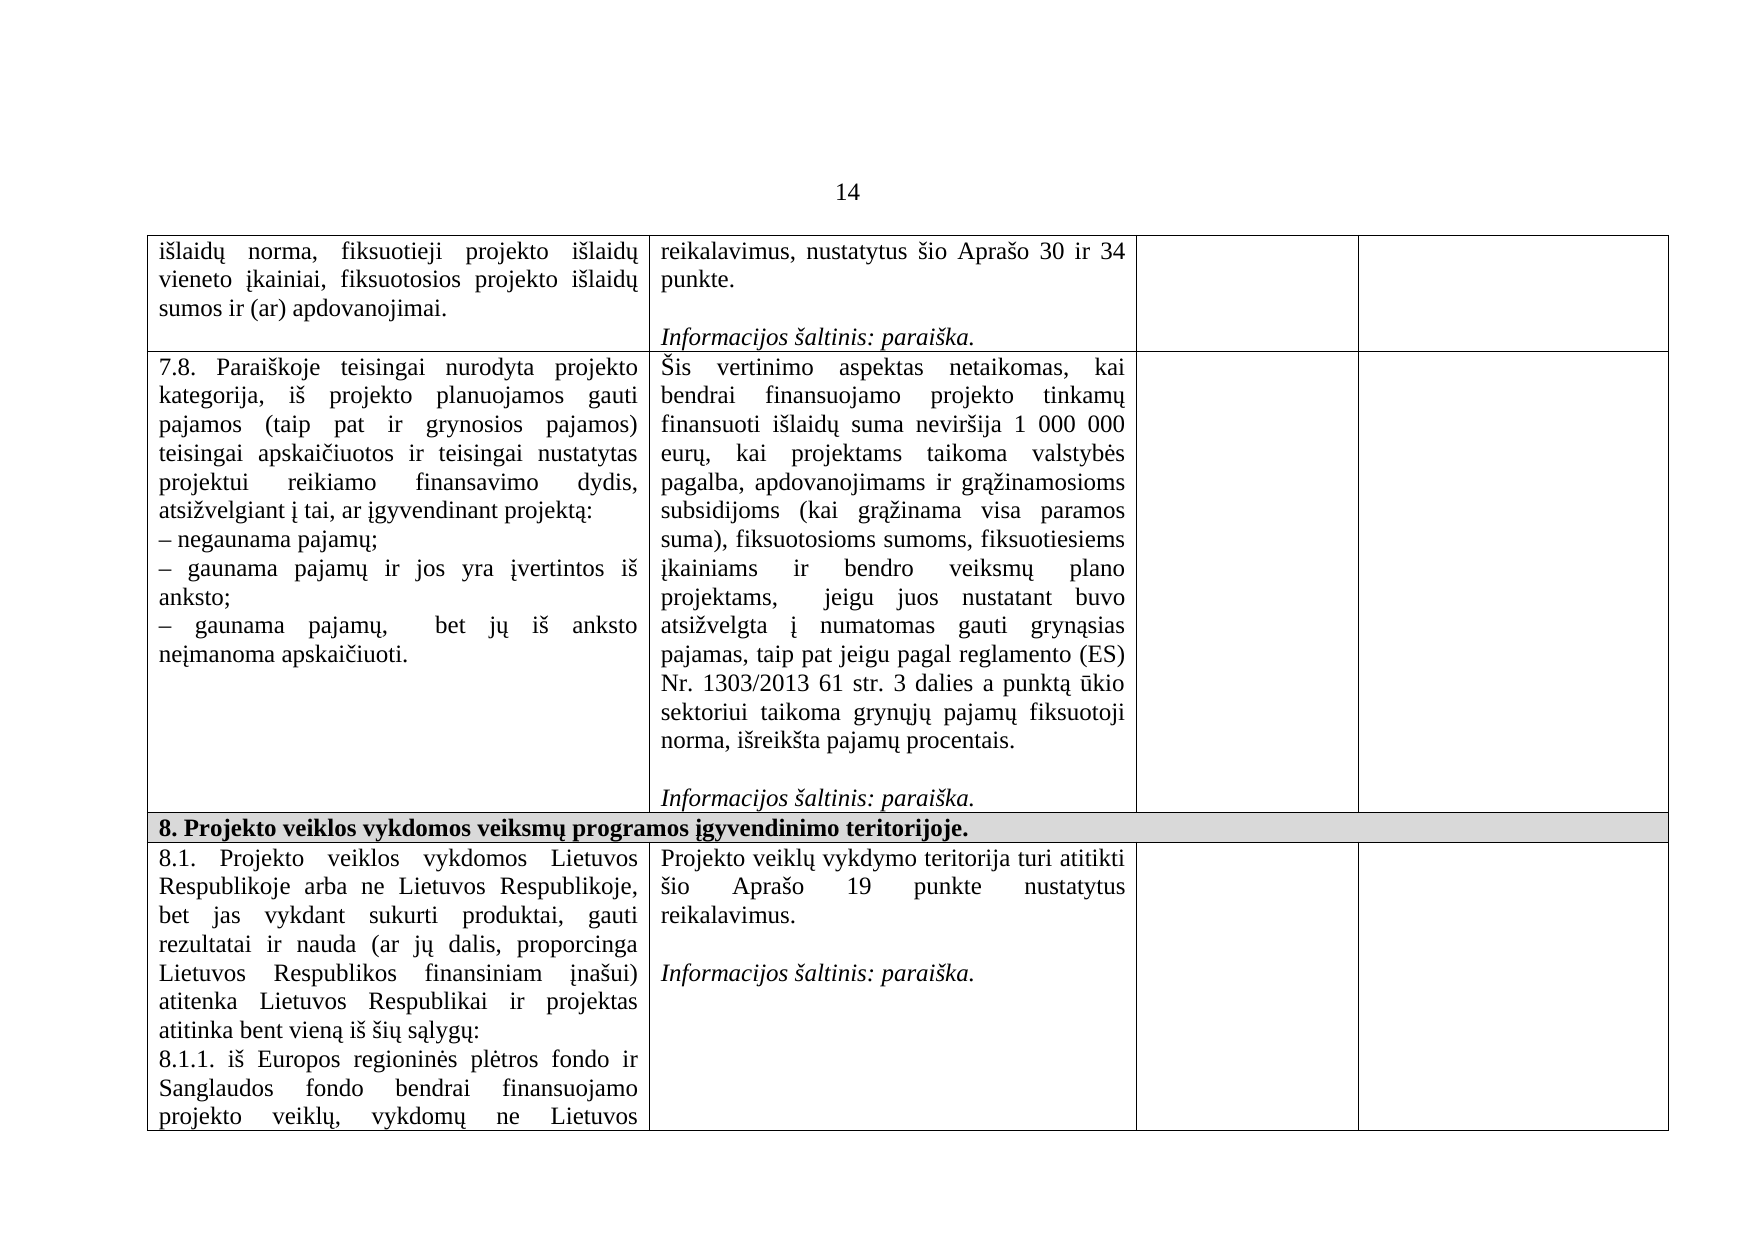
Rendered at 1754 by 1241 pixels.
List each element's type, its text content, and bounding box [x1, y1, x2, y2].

table_cell 7.8. Paraiškoje teisingai nurodyta projekto kategorija, iš projekto planuojamos gauti pajamos (taip pat ir grynosios pajamos) teisingai apskaičiuotos ir teisingai nustatytas projektui reikiamo finansavimo dydis, atsižvelgiant į tai, ar įgyvendinant projektą: – negaunama pajamų; – gaunama pajamų ir jos yra įvertintos iš anksto; – gaunama pajamų, bet jų iš anksto neįmanoma apskaičiuoti. [148, 352, 649, 812]
table_cell išlaidų norma, fiksuotieji projekto išlaidų vieneto įkainiai, fiksuotosios projekto išlaidų sumos ir (ar) apdovanojimai. [148, 236, 649, 351]
table_cell [1137, 843, 1358, 1130]
table_cell reikalavimus, nustatytus šio Aprašo 30 ir 34 punkte. Informacijos šaltinis: paraiška. [650, 236, 1136, 351]
table_cell [1359, 843, 1668, 1130]
table_cell [1359, 352, 1668, 812]
table_cell [1137, 236, 1358, 351]
table_cell [1137, 352, 1358, 812]
table_cell 8. Projekto veiklos vykdomos veiksmų programos įgyvendinimo teritorijoje. [148, 813, 1668, 842]
table_cell 8.1. Projekto veiklos vykdomos Lietuvos Respublikoje arba ne Lietuvos Respublikoje, bet jas vykdant sukurti produktai, gauti rezultatai ir nauda (ar jų dalis, proporcinga Lietuvos Respublikos finansiniam įnašui) atitenka Lietuvos Respublikai ir projektas atitinka bent vieną iš šių sąlygų: 8.1.1. iš Europos regioninės plėtros fondo ir Sanglaudos fondo bendrai finansuojamo projekto veiklų, vykdomų ne Lietuvos [148, 843, 649, 1130]
table_cell Šis vertinimo aspektas netaikomas, kai bendrai finansuojamo projekto tinkamų finansuoti išlaidų suma neviršija 1 000 000 eurų, kai projektams taikoma valstybės pagalba, apdovanojimams ir grąžinamosioms subsidijoms (kai grąžinama visa paramos suma), fiksuotosioms sumoms, fiksuotiesiems įkainiams ir bendro veiksmų plano projektams, jeigu juos nustatant buvo atsižvelgta į numatomas gauti grynąsias pajamas, taip pat jeigu pagal reglamento (ES) Nr. 1303/2013 61 str. 3 dalies a punktą ūkio sektoriui taikoma grynųjų pajamų fiksuotoji norma, išreikšta pajamų procentais. Informacijos šaltinis: paraiška. [650, 352, 1136, 812]
table_cell [1359, 236, 1668, 351]
table_cell Projekto veiklų vykdymo teritorija turi atitikti šio Aprašo 19 punkte nustatytus reikalavimus. Informacijos šaltinis: paraiška. [650, 843, 1136, 1130]
